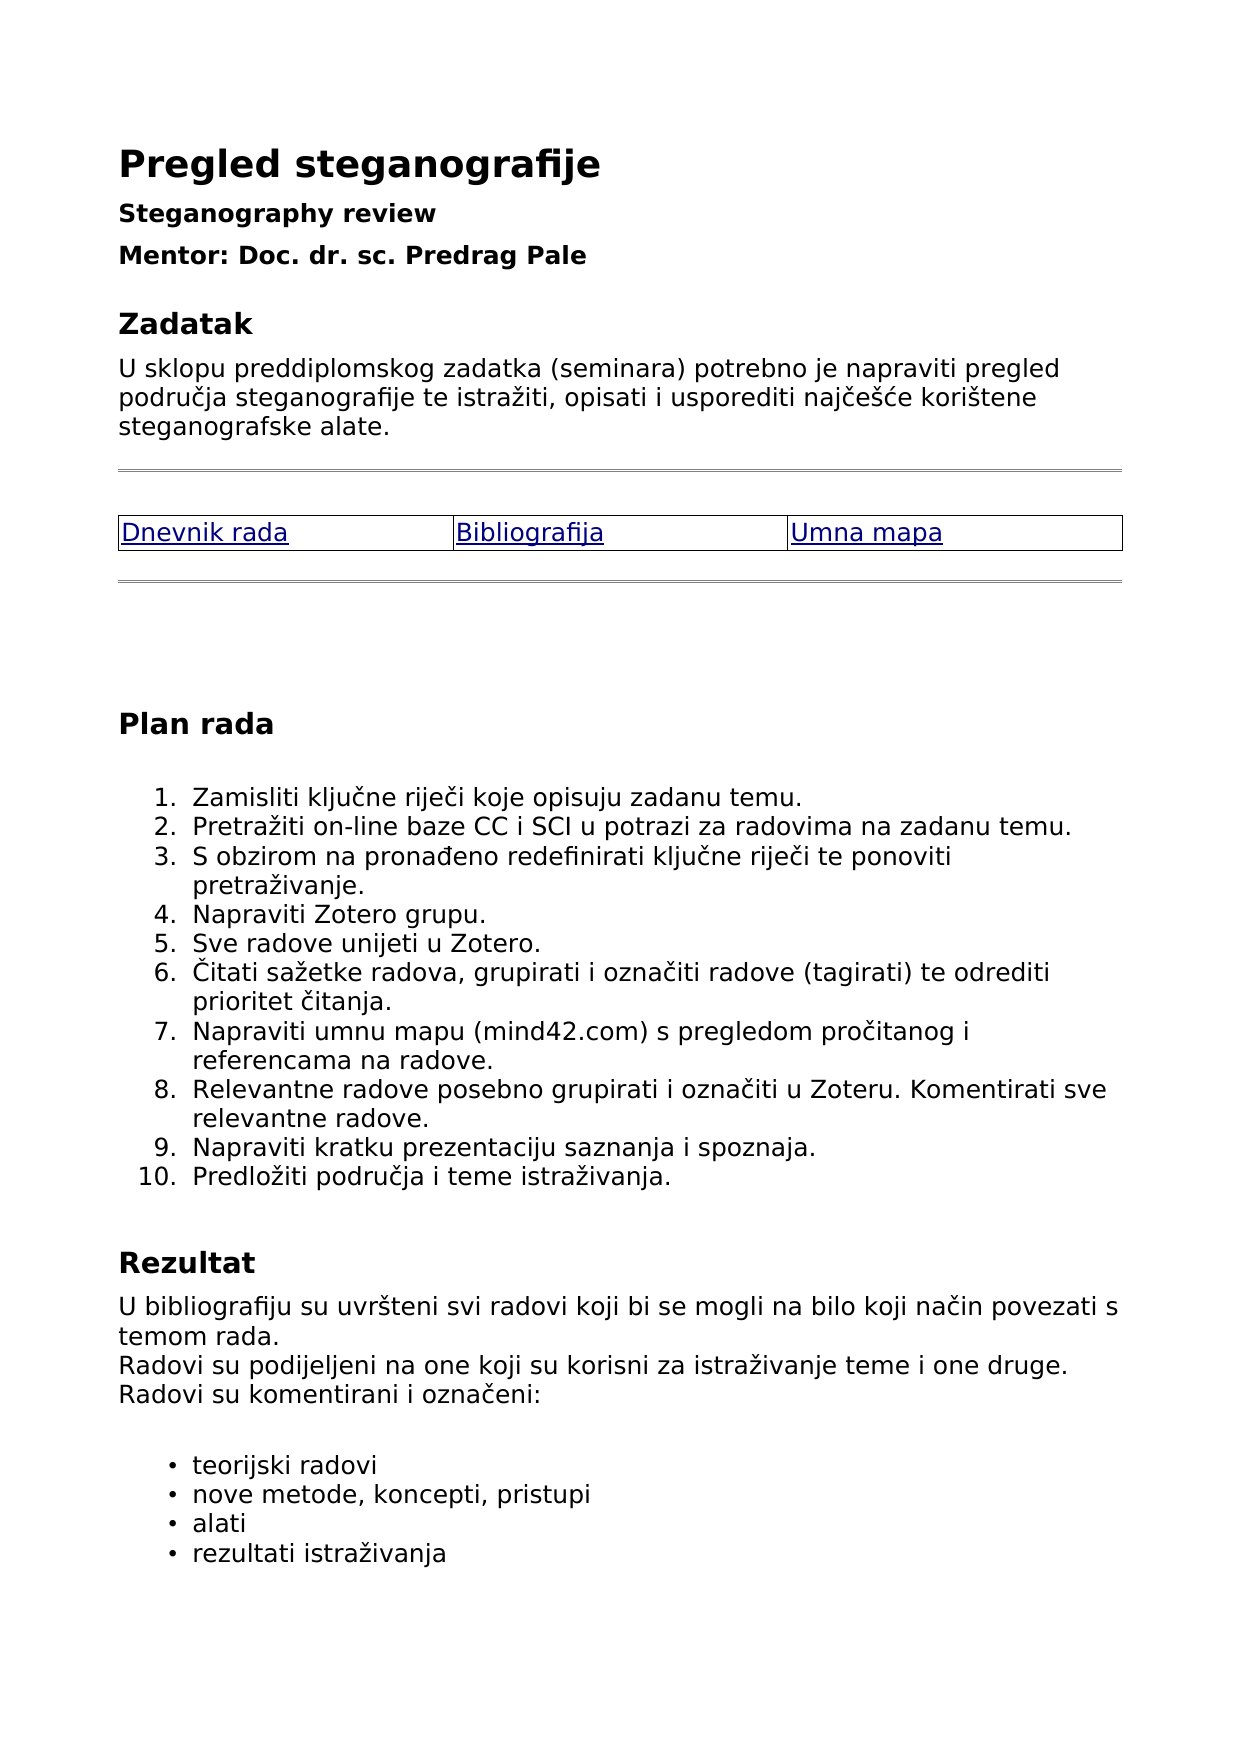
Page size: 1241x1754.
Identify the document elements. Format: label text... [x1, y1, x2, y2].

list rezultati istraživanja [177, 1539, 1122, 1568]
table_header Umna mapa [788, 516, 1122, 550]
table_header Bibliografija [454, 516, 787, 550]
subtitle Plan rada [118, 707, 1122, 741]
text Mentor: Doc. dr. sc. Predrag Pale [118, 241, 1122, 270]
table_header Dnevnik rada [119, 516, 453, 550]
list Pretražiti on-line baze CC i SCI u potrazi za radovima na zadanu temu. [177, 812, 1122, 842]
list alati [177, 1509, 1122, 1539]
list S obzirom na pronađeno redefinirati ključne riječi te ponoviti pretraživanje. [177, 842, 1122, 900]
list Predložiti područja i teme istraživanja. [177, 1162, 1122, 1192]
list Napraviti kratku prezentaciju saznanja i spoznaja. [177, 1133, 1122, 1162]
subtitle Rezultat [118, 1246, 1122, 1280]
text U sklopu preddiplomskog zadatka (seminara) potrebno je napraviti pregled područja steganografije te istražiti, opisati i usporediti najčešće korištene steganografske alate. [118, 354, 1122, 442]
list teorijski radovi [177, 1451, 1122, 1480]
list Napraviti umnu mapu (mind42.com) s pregledom pročitanog i referencama na radove. [177, 1017, 1122, 1075]
list Zamisliti ključne riječi koje opisuju zadanu temu. [177, 783, 1122, 812]
list Relevantne radove posebno grupirati i označiti u Zoteru. Komentirati sve relevantne radove. [177, 1075, 1122, 1133]
text Steganography review [118, 199, 1122, 228]
text U bibliografiju su uvršteni svi radovi koji bi se mogli na bilo koji način povezati s temom rada. Radovi su podijeljeni na one koji su korisni za istraživanje teme i one druge. Radovi su komentirani i označeni: [118, 1293, 1122, 1409]
subtitle Zadatak [118, 308, 1122, 342]
list Napraviti Zotero grupu. [177, 900, 1122, 929]
list nove metode, koncepti, pristupi [177, 1480, 1122, 1509]
list Čitati sažetke radova, grupirati i označiti radove (tagirati) te odrediti prioritet čitanja. [177, 958, 1122, 1017]
subtitle Pregled steganografije [118, 143, 1122, 187]
list Sve radove unijeti u Zotero. [177, 929, 1122, 958]
